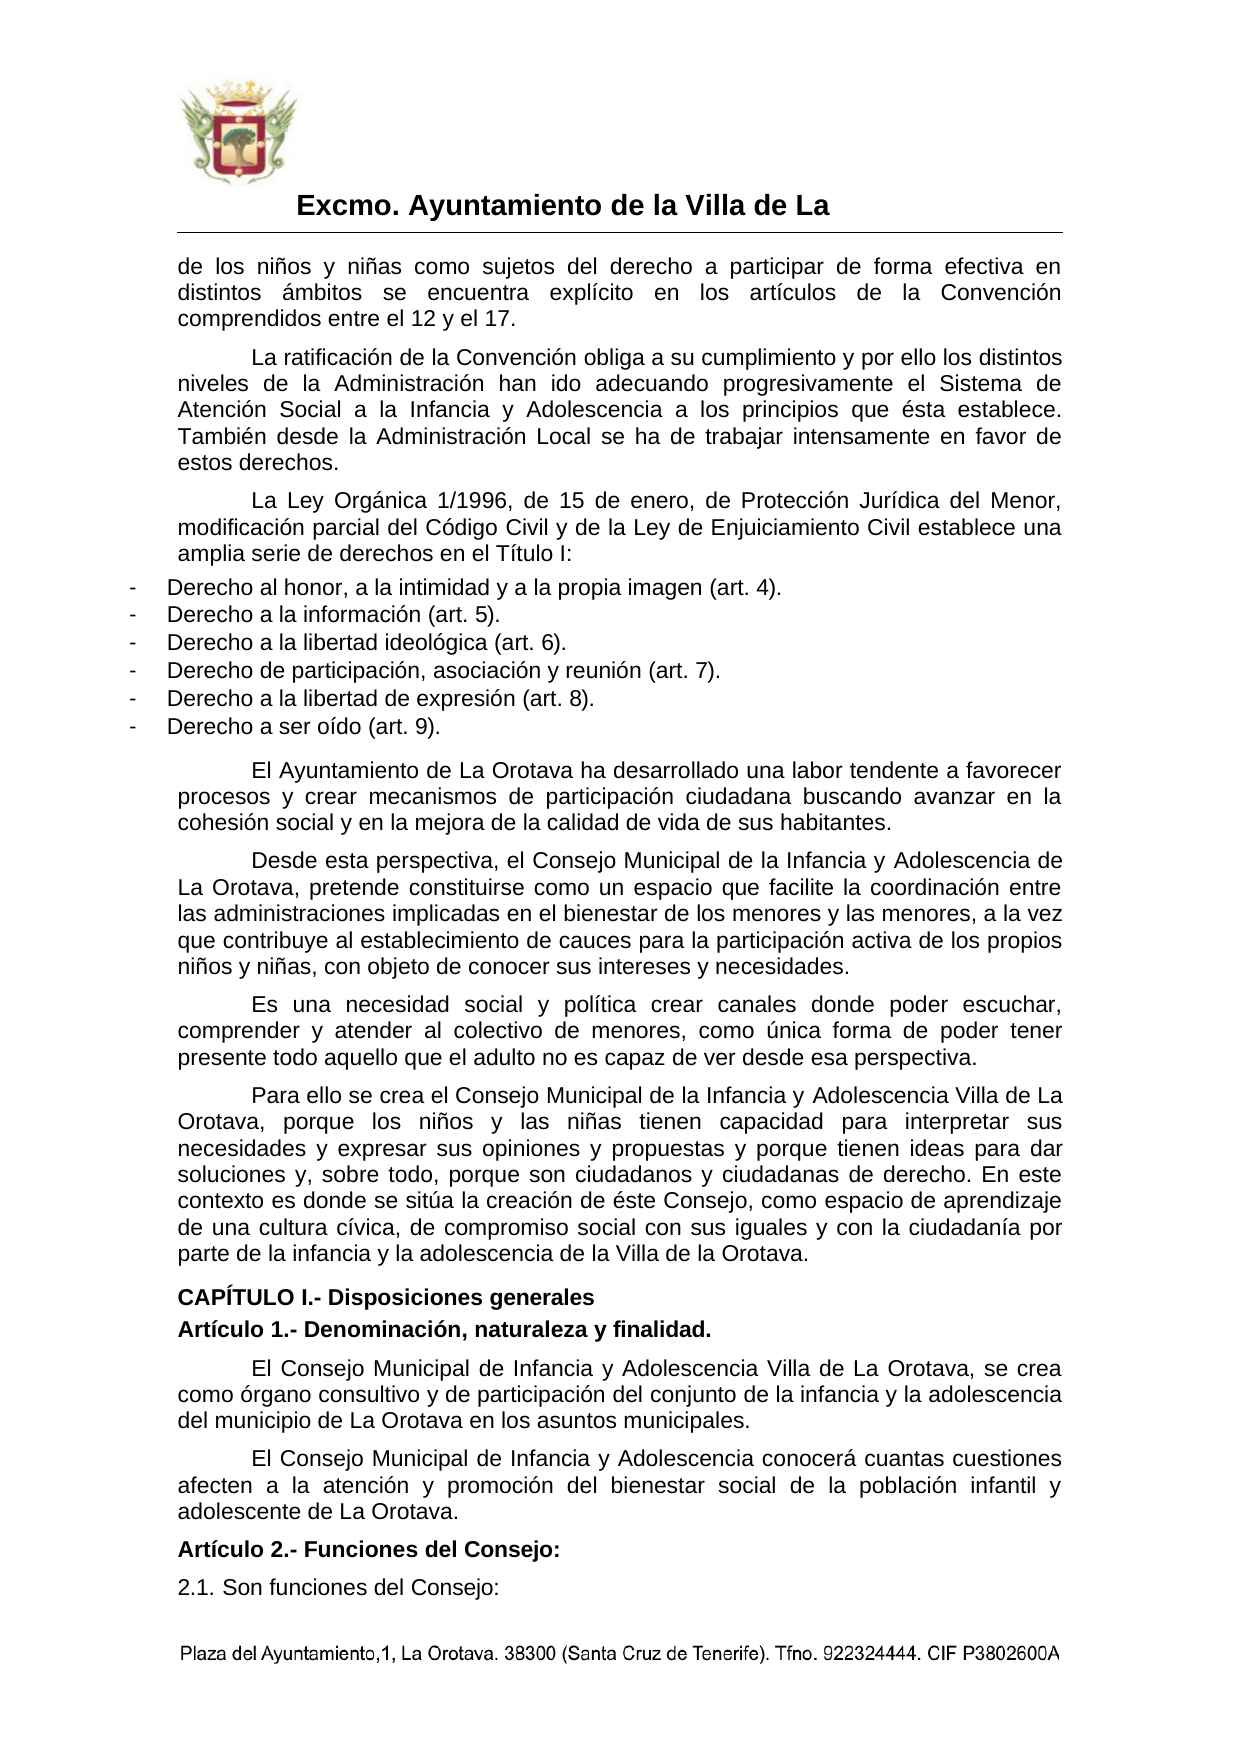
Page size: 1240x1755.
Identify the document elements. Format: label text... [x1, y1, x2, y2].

text Es una necesidad social y política crear canales donde poder escuchar, comprender y atender al colectivo de menores, como única forma de poder tener presente todo aquello que el adulto no es capaz de ver desde esa perspectiva. [177, 991, 1063, 1070]
text Artículo 1.- Denominación, naturaleza y finalidad. [177, 1316, 1189, 1343]
text Desde esta perspectiva, el Consejo Municipal de la Infancia y Adolescencia de La Orotava, pretende constituirse como un espacio que facilite la coordinación entre las administraciones implicadas en el bienestar de los menores y las menores, a la vez que contribuye al establecimiento de cauces para la participación activa de los propios niños y niñas, con objeto de conocer sus intereses y necesidades. [177, 847, 1063, 979]
list Derecho a la información (art. 5). [129, 601, 1189, 628]
list Son funciones del Consejo: [177, 1574, 1189, 1601]
text El Consejo Municipal de Infancia y Adolescencia conocerá cuantas cuestiones afecten a la atención y promoción del bienestar social de la población infantil y adolescente de La Orotava. [177, 1445, 1063, 1524]
text El Consejo Municipal de Infancia y Adolescencia Villa de La Orotava, se crea como órgano consultivo y de participación del conjunto de la infancia y la adolescencia del municipio de La Orotava en los asuntos municipales. [177, 1354, 1063, 1433]
list Derecho a la libertad de expresión (art. 8). [129, 684, 1189, 712]
subtitle Artículo 2.- Funciones del Consejo: [177, 1536, 1189, 1562]
list Derecho al honor, a la intimidad y a la propia imagen (art. 4). [129, 573, 1189, 601]
text La ratificación de la Convención obliga a su cumplimiento y por ello los distintos niveles de la Administración han ido adecuando progresivamente el Sistema de Atención Social a la Infancia y Adolescencia a los principios que ésta establece. También desde la Administración Local se ha de trabajar intensamente en favor de estos derechos. [177, 343, 1063, 475]
text El Ayuntamiento de La Orotava ha desarrollado una labor tendente a favorecer procesos y crear mecanismos de participación ciudadana buscando avanzar en la cohesión social y en la mejora de la calidad de vida de sus habitantes. [177, 757, 1062, 836]
list Derecho de participación, asociación y reunión (art. 7). [129, 656, 1189, 684]
subtitle CAPÍTULO I.- Disposiciones generales [177, 1284, 1189, 1310]
text de los niños y niñas como sujetos del derecho a participar de forma efectiva en distintos ámbitos se encuentra explícito en los artículos de la Convención comprendidos entre el 12 y el 17. [177, 253, 1063, 332]
text Para ello se crea el Consejo Municipal de la Infancia y Adolescencia Villa de La Orotava, porque los niños y las niñas tienen capacidad para interpretar sus necesidades y expresar sus opiniones y propuestas y porque tienen ideas para dar soluciones y, sobre todo, porque son ciudadanos y ciudadanas de derecho. En este contexto es donde se sitúa la creación de éste Consejo, como espacio de aprendizaje de una cultura cívica, de compromiso social con sus iguales y con la ciudadanía por parte de la infancia y la adolescencia de la Villa de la Orotava. [177, 1082, 1063, 1266]
list Derecho a la libertad ideológica (art. 6). [129, 628, 1189, 656]
text La Ley Orgánica 1/1996, de 15 de enero, de Protección Jurídica del Menor, modificación parcial del Código Civil y de la Ley de Enjuiciamiento Civil establece una amplia serie de derechos en el Título I: [177, 487, 1063, 566]
list Derecho a ser oído (art. 9). [129, 712, 1189, 740]
